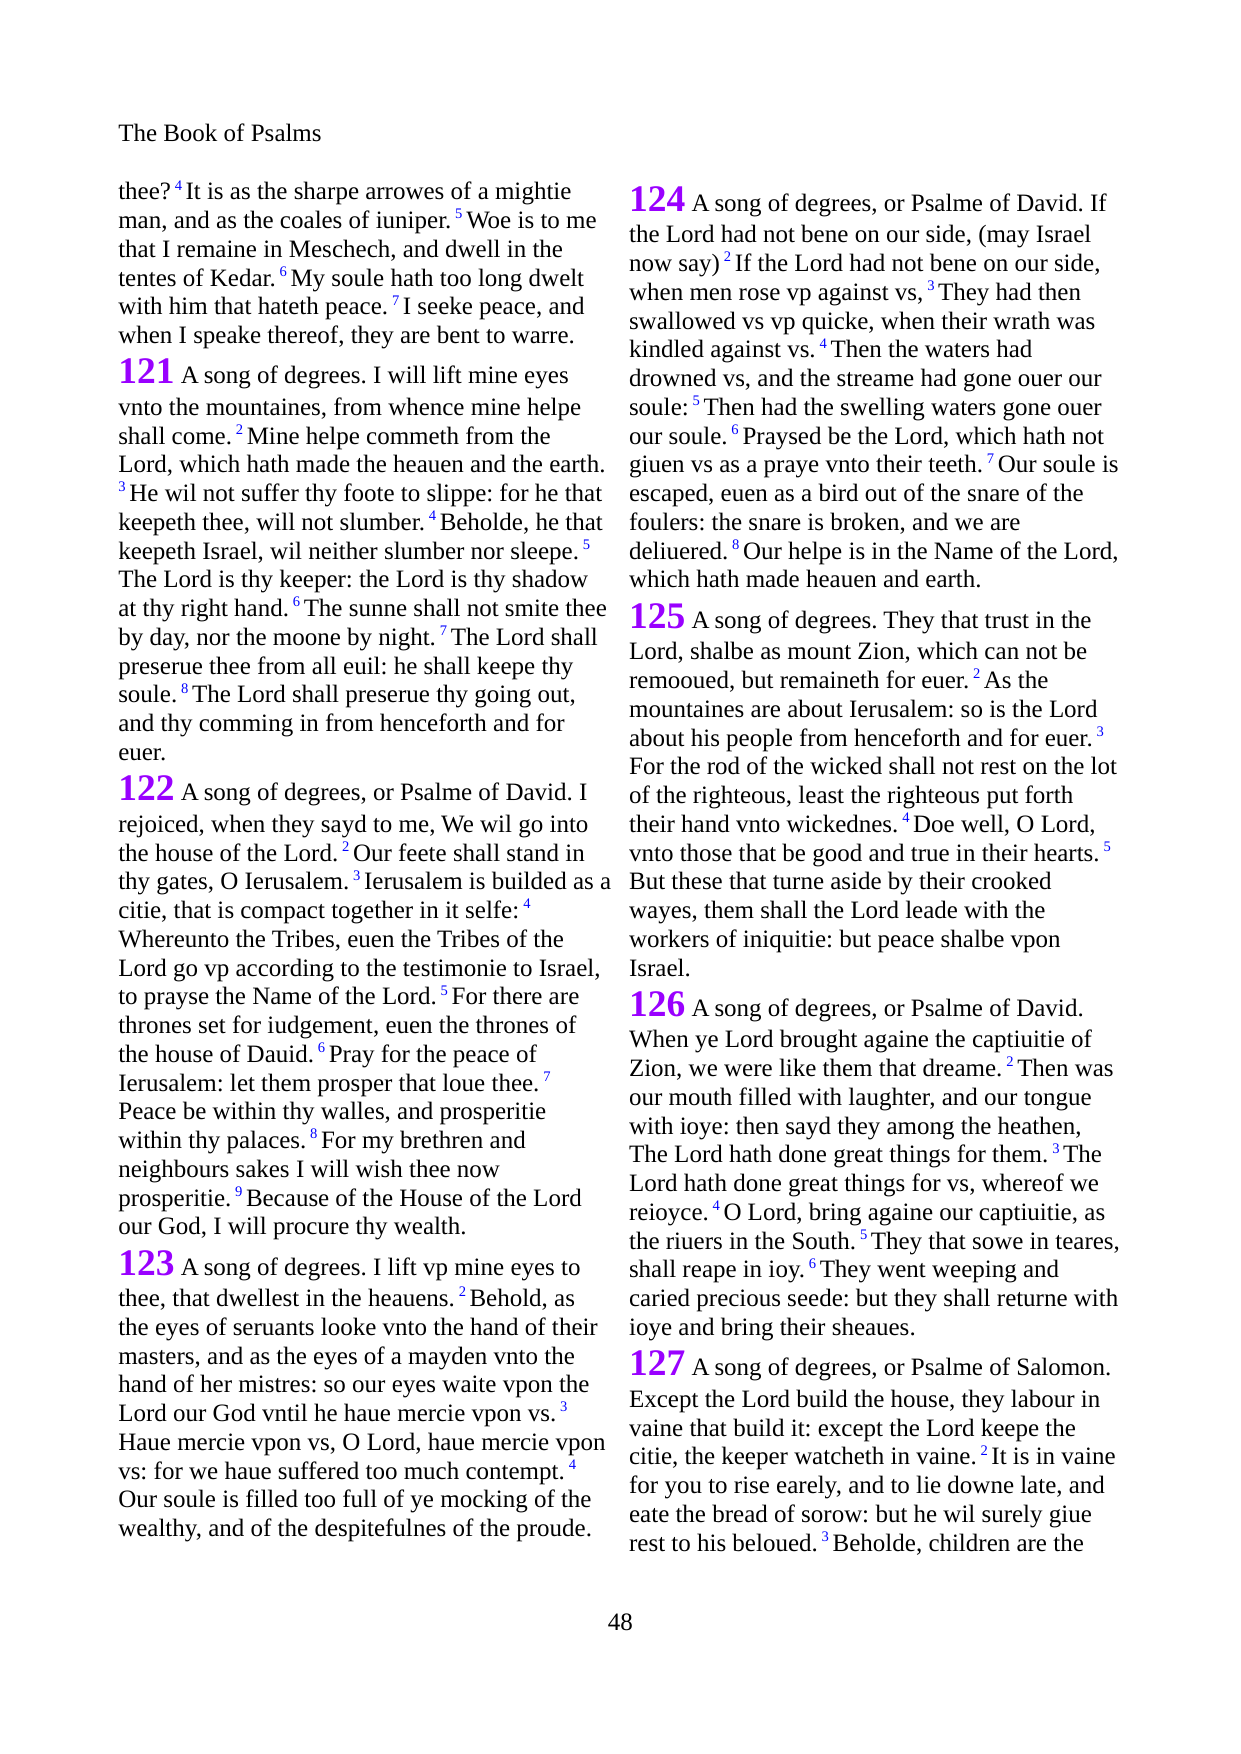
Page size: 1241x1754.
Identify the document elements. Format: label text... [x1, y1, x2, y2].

text 123 A song of degrees. I lift vp mine eyes to thee, that dwellest in the heauens. 2 Behold, as the eyes of seruants looke vnto the hand of their masters, and as the eyes of a mayden vnto the hand of her mistres: so our eyes waite vpon the Lord our God vntil he haue mercie vpon vs. 3 Haue mercie vpon vs, O Lord, haue mercie vpon vs: for we haue suffered too much contempt. 4 Our soule is filled too full of ye mocking of the wealthy, and of the despitefulnes of the proude. [118, 1240, 611, 1542]
text 126 A song of degrees, or Psalme of David. When ye Lord brought againe the captiuitie of Zion, we were like them that dreame. 2 Then was our mouth filled with laughter, and our tongue with ioye: then sayd they among the heathen, The Lord hath done great things for them. 3 The Lord hath done great things for vs, whereof we reioyce. 4 O Lord, bring againe our captiuitie, as the riuers in the South. 5 They that sowe in teares, shall reape in ioy. 6 They went weeping and caried precious seede: but they shall returne with ioye and bring their sheaues. [629, 981, 1122, 1341]
text 125 A song of degrees. They that trust in the Lord, shalbe as mount Zion, which can not be remooued, but remaineth for euer. 2 As the mountaines are about Ierusalem: so is the Lord about his people from henceforth and for euer. 3 For the rod of the wicked shall not rest on the lot of the righteous, least the righteous put forth their hand vnto wickednes. 4 Doe well, O Lord, vnto those that be good and true in their hearts. 5 But these that turne aside by their crooked wayes, them shall the Lord leade with the workers of iniquitie: but peace shalbe vpon Israel. [629, 593, 1122, 981]
text 122 A song of degrees, or Psalme of David. I rejoiced, when they sayd to me, We wil go into the house of the Lord. 2 Our feete shall stand in thy gates, O Ierusalem. 3 Ierusalem is builded as a citie, that is compact together in it selfe: 4 Whereunto the Tribes, euen the Tribes of the Lord go vp according to the testimonie to Israel, to prayse the Name of the Lord. 5 For there are thrones set for iudgement, euen the thrones of the house of Dauid. 6 Pray for the peace of Ierusalem: let them prosper that loue thee. 7 Peace be within thy walles, and prosperitie within thy palaces. 8 For my brethren and neighbours sakes I will wish thee now prosperitie. 9 Because of the House of the Lord our God, I will procure thy wealth. [118, 766, 611, 1240]
text 121 A song of degrees. I will lift mine eyes vnto the mountaines, from whence mine helpe shall come. 2 Mine helpe commeth from the Lord, which hath made the heauen and the earth. 3 He wil not suffer thy foote to slippe: for he that keepeth thee, will not slumber. 4 Beholde, he that keepeth Israel, wil neither slumber nor sleepe. 5 The Lord is thy keeper: the Lord is thy shadow at thy right hand. 6 The sunne shall not smite thee by day, nor the moone by night. 7 The Lord shall preserue thee from all euil: he shall keepe thy soule. 8 The Lord shall preserue thy going out, and thy comming in from henceforth and for euer. [118, 349, 611, 766]
text 127 A song of degrees, or Psalme of Salomon. Except the Lord build the house, they labour in vaine that build it: except the Lord keepe the citie, the keeper watcheth in vaine. 2 It is in vaine for you to rise earely, and to lie downe late, and eate the bread of sorow: but he wil surely giue rest to his beloued. 3 Beholde, children are the [629, 1341, 1122, 1556]
text thee? 4 It is as the sharpe arrowes of a mightie man, and as the coales of iuniper. 5 Woe is to me that I remaine in Meschech, and dwell in the tentes of Kedar. 6 My soule hath too long dwelt with him that hateth peace. 7 I seeke peace, and when I speake thereof, they are bent to warre. [118, 176, 611, 349]
text 124 A song of degrees, or Psalme of David. If the Lord had not bene on our side, (may Israel now say) 2 If the Lord had not bene on our side, when men rose vp against vs, 3 They had then swallowed vs vp quicke, when their wrath was kindled against vs. 4 Then the waters had drowned vs, and the streame had gone ouer our soule: 5 Then had the swelling waters gone ouer our soule. 6 Praysed be the Lord, which hath not giuen vs as a praye vnto their teeth. 7 Our soule is escaped, euen as a bird out of the snare of the foulers: the snare is broken, and we are deliuered. 8 Our helpe is in the Name of the Lord, which hath made heauen and earth. [629, 176, 1122, 593]
